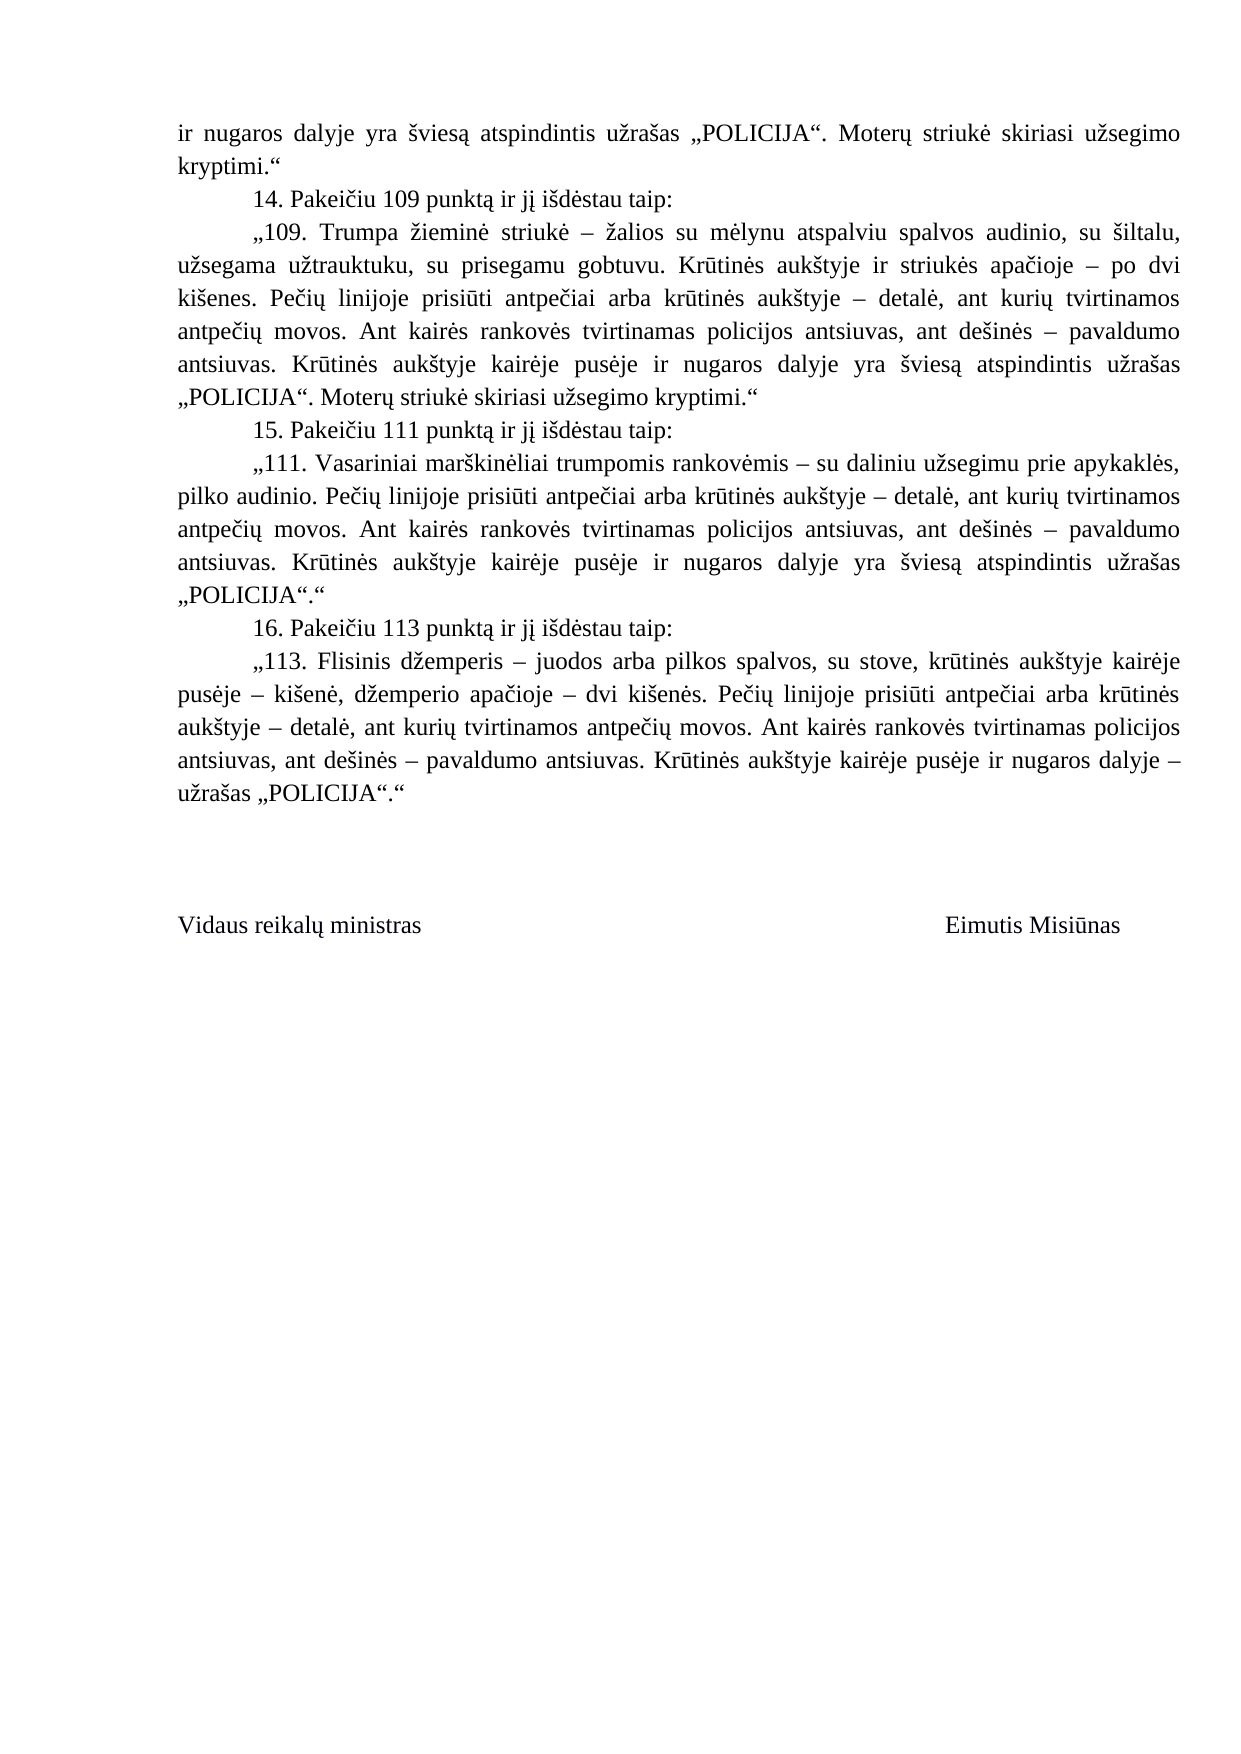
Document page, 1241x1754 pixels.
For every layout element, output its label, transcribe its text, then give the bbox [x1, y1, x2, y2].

text Vidaus reikalų ministras Eimutis Misiūnas [177, 911, 1181, 939]
text „111. Vasariniai marškinėliai trumpomis rankovėmis – su daliniu užsegimu prie apykaklės, pilko audinio. Pečių linijoje prisiūti antpečiai arba krūtinės aukštyje – detalė, ant kurių tvirtinamos antpečių movos. Ant kairės rankovės tvirtinamas policijos antsiuvas, ant dešinės – pavaldumo antsiuvas. Krūtinės aukštyje kairėje pusėje ir nugaros dalyje yra šviesą atspindintis užrašas „POLICIJA“.“ [177, 448, 1181, 609]
text ir nugaros dalyje yra šviesą atspindintis užrašas „POLICIJA“. Moterų striukė skiriasi užsegimo kryptimi.“ [177, 118, 1181, 180]
text „109. Trumpa žieminė striukė – žalios su mėlynu atspalviu spalvos audinio, su šiltalu, užsegama užtrauktuku, su prisegamu gobtuvu. Krūtinės aukštyje ir striukės apačioje – po dvi kišenes. Pečių linijoje prisiūti antpečiai arba krūtinės aukštyje – detalė, ant kurių tvirtinamos antpečių movos. Ant kairės rankovės tvirtinamas policijos antsiuvas, ant dešinės – pavaldumo antsiuvas. Krūtinės aukštyje kairėje pusėje ir nugaros dalyje yra šviesą atspindintis užrašas „POLICIJA“. Moterų striukė skiriasi užsegimo kryptimi.“ [177, 217, 1181, 411]
text 16. Pakeičiu 113 punktą ir jį išdėstau taip: [177, 613, 1181, 642]
text 14. Pakeičiu 109 punktą ir jį išdėstau taip: [177, 184, 1181, 213]
text 15. Pakeičiu 111 punktą ir jį išdėstau taip: [177, 415, 1181, 444]
text „113. Flisinis džemperis – juodos arba pilkos spalvos, su stove, krūtinės aukštyje kairėje pusėje – kišenė, džemperio apačioje – dvi kišenės. Pečių linijoje prisiūti antpečiai arba krūtinės aukštyje – detalė, ant kurių tvirtinamos antpečių movos. Ant kairės rankovės tvirtinamas policijos antsiuvas, ant dešinės – pavaldumo antsiuvas. Krūtinės aukštyje kairėje pusėje ir nugaros dalyje – užrašas „POLICIJA“.“ [177, 646, 1181, 807]
